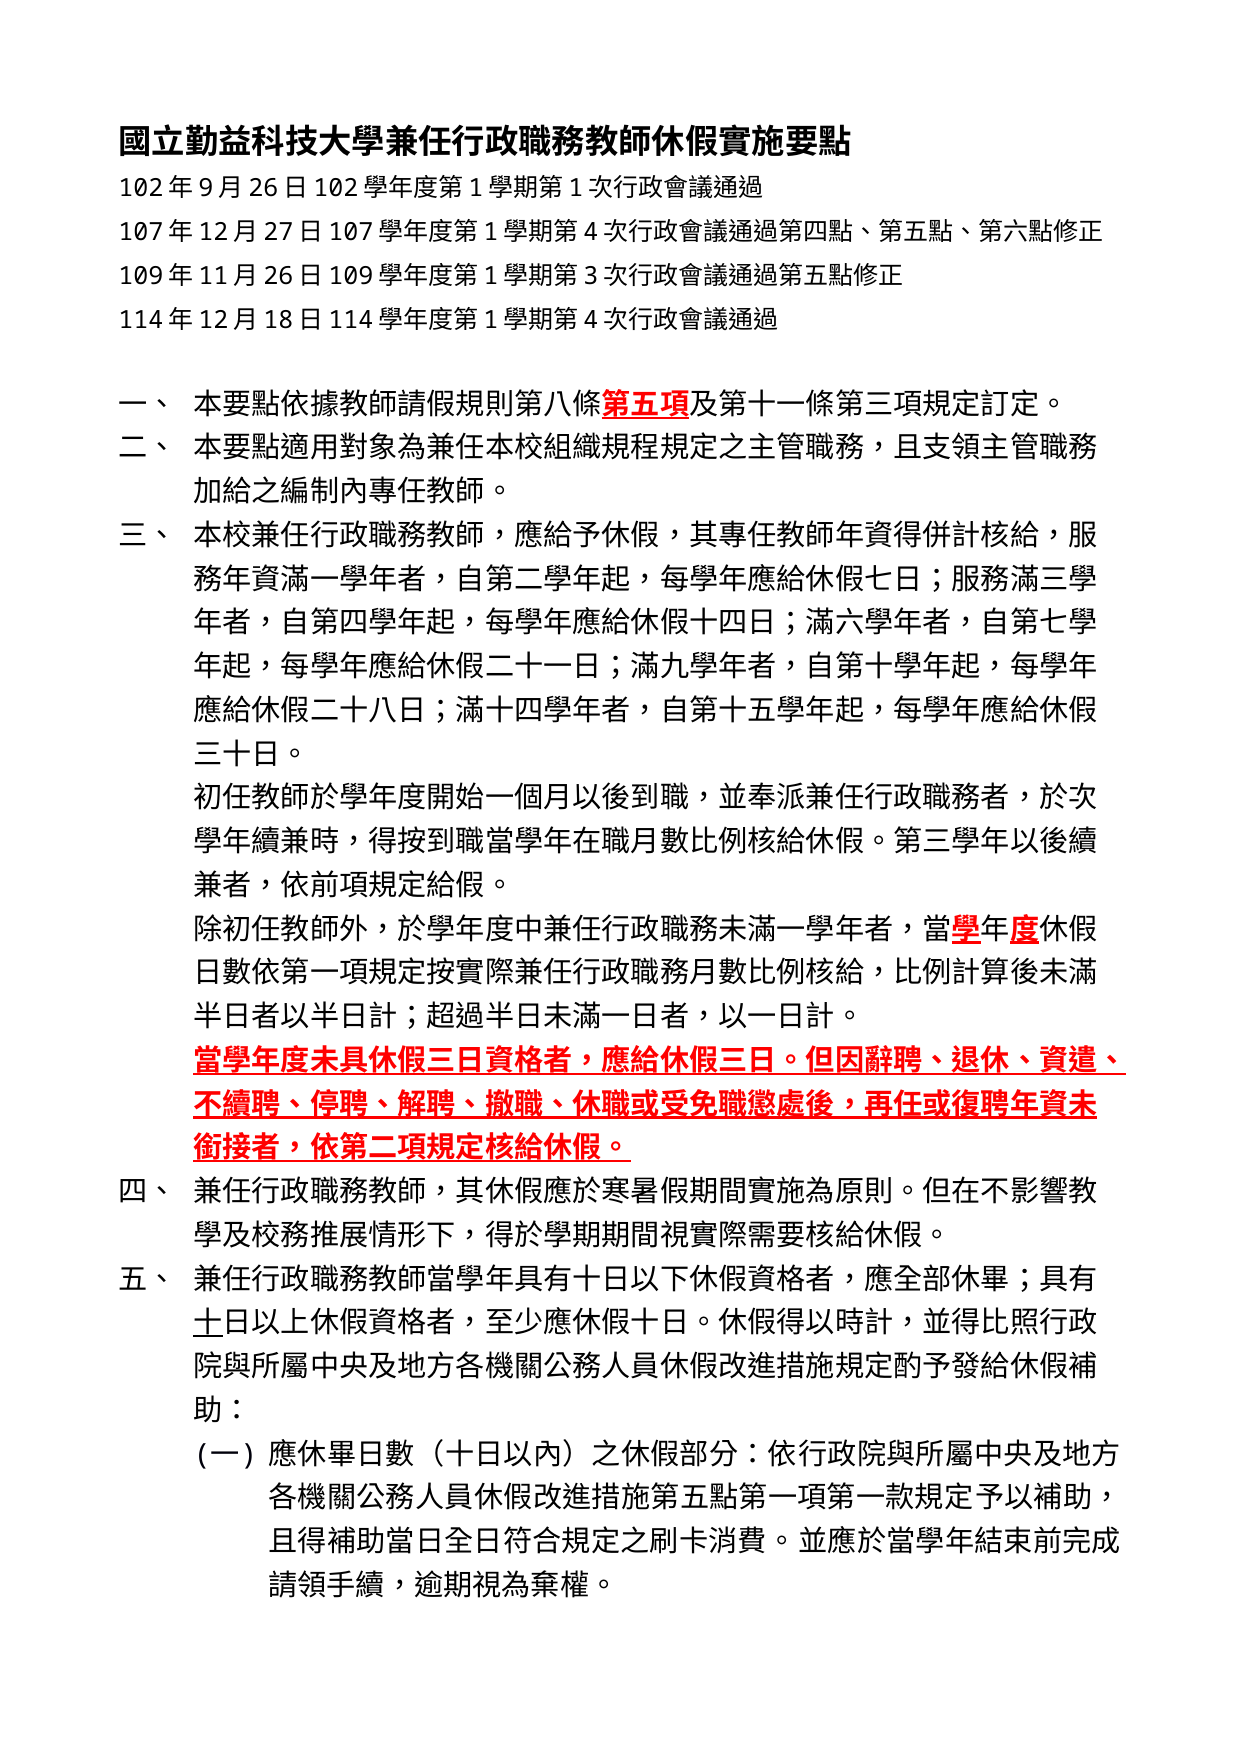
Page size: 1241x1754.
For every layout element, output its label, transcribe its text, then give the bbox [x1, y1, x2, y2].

text 當學年度未具休假三日資格者，應給休假三日。但因辭聘、退休、資遣、不續聘、停聘、解聘、撤職、休職或受免職懲處後，再任或復聘年資未銜接者，依第二項規定核給休假。 [193, 1075, 1122, 1167]
list 兼任行政職務教師當學年具有十日以下休假資格者，應全部休畢；具有十日以上休假資格者，至少應休假十日。休假得以時計，並得比照行政院與所屬中央及地方各機關公務人員休假改進措施規定酌予發給休假補助： [118, 1254, 1122, 1429]
list 應休畢日數（十日以內）之休假部分：依行政院與所屬中央及地方各機關公務人員休假改進措施第五點第一項第一款規定予以補助，且得補助當日全日符合規定之刷卡消費。並應於當學年結束前完成請領手續，逾期視為棄權。 [193, 1429, 1122, 1604]
list 兼任行政職務教師，其休假應於寒暑假期間實施為原則。但在不影響教學及校務推展情形下，得於學期期間視實際需要核給休假。 [118, 1167, 1122, 1254]
text 國立勤益科技大學兼任行政職務教師休假實施要點 [118, 118, 1122, 162]
text 初任教師於學年度開始一個月以後到職，並奉派兼任行政職務者，於次學年續兼時，得按到職當學年在職月數比例核給休假。第三學年以後續兼者，依前項規定給假。 [193, 773, 1122, 904]
list 本要點依據教師請假規則第八條第五項及第十一條第三項規定訂定。 [118, 381, 1122, 423]
text 除初任教師外，於學年度中兼任行政職務未滿一學年者，當學年度休假日數依第一項規定按實際兼任行政職務月數比例核給，比例計算後未滿半日者以半日計；超過半日未滿一日者，以一日計。 [193, 904, 1122, 1035]
text 102年9月26日102學年度第1學期第1次行政會議通過 [118, 162, 1122, 206]
text 114年12月18日114學年度第1學期第4次行政會議通過 [118, 293, 1122, 337]
text 109年11月26日109學年度第1學期第3次行政會議通過第五點修正 [118, 249, 1122, 293]
list 本要點適用對象為兼任本校組織規程規定之主管職務，且支領主管職務加給之編制內專任教師。 [118, 423, 1122, 510]
text 當學年度未具休假三日資格者，應給休假三日。但因辭聘、退休、資遣、不續聘、停聘、解聘、撤職、休職或受免職懲處後，再任或復聘年資未銜接者，依第二項規定核給休假。 [193, 1035, 1122, 1073]
list 本校兼任行政職務教師，應給予休假，其專任教師年資得併計核給，服務年資滿一學年者，自第二學年起，每學年應給休假七日；服務滿三學年者，自第四學年起，每學年應給休假十四日；滿六學年者，自第七學年起，每學年應給休假二十一日；滿九學年者，自第十學年起，每學年應給休假二十八日；滿十四學年者，自第十五學年起，每學年應給休假三十日。 [118, 510, 1122, 773]
text 107年12月27日107學年度第1學期第4次行政會議通過第四點、第五點、第六點修正 [118, 206, 1122, 249]
